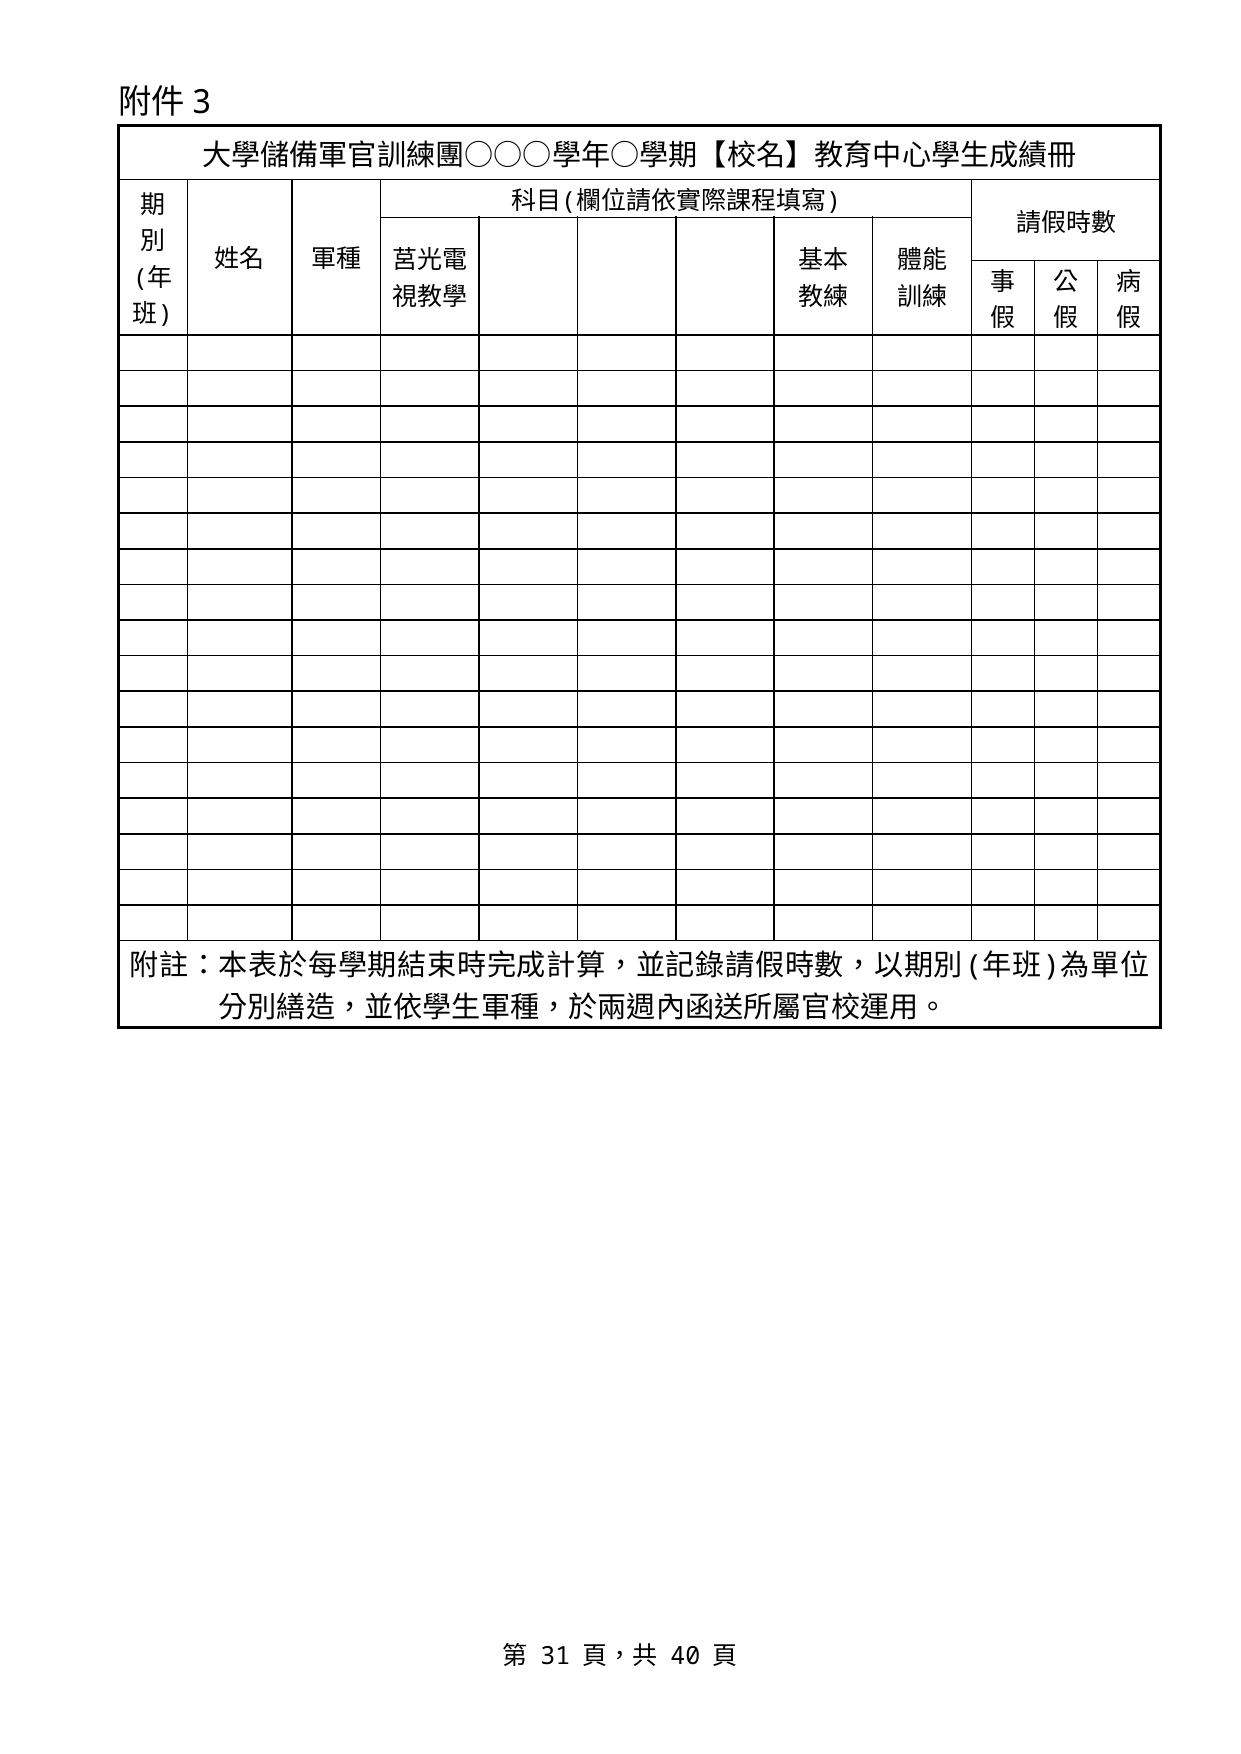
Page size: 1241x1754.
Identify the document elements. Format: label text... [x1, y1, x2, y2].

table_cell [972, 443, 1034, 477]
table_cell [120, 407, 187, 441]
table_cell [480, 443, 577, 477]
table_cell [972, 407, 1034, 441]
table_cell 軍種 [293, 180, 380, 334]
table_cell [1098, 407, 1159, 441]
table_cell [188, 763, 291, 797]
table_cell [1098, 336, 1159, 370]
table_cell [578, 585, 675, 619]
table_cell [480, 763, 577, 797]
table_cell [188, 621, 291, 655]
table_cell [1098, 443, 1159, 477]
table_cell [1098, 763, 1159, 797]
table_cell [1098, 906, 1159, 940]
table_cell [293, 550, 380, 583]
table_cell [578, 799, 675, 833]
table_cell [972, 585, 1034, 619]
table_cell [1035, 407, 1097, 441]
table_cell [775, 407, 872, 441]
table_cell [381, 371, 478, 405]
table_cell [1098, 550, 1159, 583]
table_cell [1098, 799, 1159, 833]
table_cell [1035, 799, 1097, 833]
table_cell [775, 870, 872, 904]
table_cell 期別(年班) [120, 180, 187, 334]
table_cell [972, 478, 1034, 512]
table_cell [972, 763, 1034, 797]
table_cell 附註：本表於每學期結束時完成計算，並記錄請假時數，以期別(年班)為單位分別繕造，並依學生軍種，於兩週內函送所屬官校運用。 [120, 941, 1159, 1026]
table_cell [677, 443, 773, 477]
table_cell [1035, 692, 1097, 726]
table_cell [873, 514, 971, 548]
table_cell [293, 656, 380, 690]
table_cell [873, 336, 971, 370]
table_cell [120, 906, 187, 940]
table_cell [381, 407, 478, 441]
table_cell [480, 371, 577, 405]
table_cell [1035, 906, 1097, 940]
table_cell [1035, 585, 1097, 619]
table_cell 莒光電視教學 [381, 218, 478, 334]
table_cell [188, 550, 291, 583]
table_cell [873, 478, 971, 512]
table_cell [1035, 550, 1097, 583]
table_cell [972, 336, 1034, 370]
table_cell [480, 728, 577, 762]
table_cell [775, 728, 872, 762]
table_cell [578, 407, 675, 441]
table_cell [775, 550, 872, 583]
table_cell [1098, 621, 1159, 655]
table_cell [677, 763, 773, 797]
table_cell [381, 550, 478, 583]
table_cell [677, 835, 773, 868]
table_cell [293, 443, 380, 477]
table_cell [873, 656, 971, 690]
table_cell [480, 835, 577, 868]
table_cell [293, 336, 380, 370]
table_cell [188, 835, 291, 868]
table_cell [381, 478, 478, 512]
table_cell [972, 728, 1034, 762]
table_cell [293, 514, 380, 548]
table_cell [775, 906, 872, 940]
table_cell [381, 443, 478, 477]
table_cell [188, 728, 291, 762]
table_cell [578, 870, 675, 904]
table_cell [480, 514, 577, 548]
table_cell 事假 [972, 261, 1034, 334]
table_cell [1098, 835, 1159, 868]
table_cell [873, 763, 971, 797]
table_cell [188, 906, 291, 940]
table_cell [381, 763, 478, 797]
table_cell [188, 692, 291, 726]
table_cell [188, 799, 291, 833]
table_cell [381, 621, 478, 655]
table_cell [1098, 656, 1159, 690]
table_cell [293, 835, 380, 868]
table_cell [188, 478, 291, 512]
table_cell [480, 478, 577, 512]
table_cell [1098, 371, 1159, 405]
table_cell [120, 799, 187, 833]
table_cell [120, 728, 187, 762]
table_cell [188, 870, 291, 904]
table_cell [578, 218, 675, 334]
table_cell [677, 621, 773, 655]
table_cell [293, 407, 380, 441]
table_cell [775, 336, 872, 370]
table_cell [677, 656, 773, 690]
table_cell [873, 692, 971, 726]
table_cell [381, 799, 478, 833]
table_cell [677, 692, 773, 726]
table_cell [120, 621, 187, 655]
table_cell [578, 443, 675, 477]
table_cell [120, 514, 187, 548]
table_header 大學儲備軍官訓練團○○○學年○學期【校名】教育中心學生成績冊 [120, 127, 1159, 178]
table_cell [188, 336, 291, 370]
table_cell [188, 585, 291, 619]
table_cell [677, 799, 773, 833]
table_cell [775, 692, 872, 726]
table_cell [873, 870, 971, 904]
table_cell [677, 218, 773, 334]
table_cell [381, 728, 478, 762]
table_cell [480, 585, 577, 619]
table_cell [1035, 336, 1097, 370]
table_cell 病假 [1098, 261, 1159, 334]
table_cell [381, 870, 478, 904]
table_cell [120, 692, 187, 726]
table_cell [578, 478, 675, 512]
table_cell 體能 訓練 [873, 218, 971, 334]
table_cell [972, 656, 1034, 690]
table_cell [578, 336, 675, 370]
table_cell [480, 621, 577, 655]
table_cell [873, 407, 971, 441]
table_cell [1098, 585, 1159, 619]
table_cell [381, 585, 478, 619]
table_cell [775, 585, 872, 619]
table_cell [578, 728, 675, 762]
table_cell [293, 621, 380, 655]
table_cell [480, 218, 577, 334]
table_cell [775, 443, 872, 477]
table_cell [381, 835, 478, 868]
table_cell [873, 371, 971, 405]
table_cell [188, 514, 291, 548]
table_cell [972, 870, 1034, 904]
table_cell [120, 656, 187, 690]
table_cell [293, 870, 380, 904]
table_cell [677, 728, 773, 762]
table_cell [188, 371, 291, 405]
table_cell [578, 621, 675, 655]
table_cell 請假時數 [972, 180, 1159, 260]
table_cell [381, 336, 478, 370]
table_cell [1098, 478, 1159, 512]
table_cell [873, 835, 971, 868]
table_cell [578, 371, 675, 405]
table_cell [775, 621, 872, 655]
table_cell [120, 443, 187, 477]
table_cell [578, 763, 675, 797]
table_cell [120, 478, 187, 512]
table_cell [293, 799, 380, 833]
table_cell [1035, 621, 1097, 655]
table_cell [972, 692, 1034, 726]
table_cell [873, 585, 971, 619]
table_cell [1098, 870, 1159, 904]
table_cell [120, 336, 187, 370]
table_cell [775, 514, 872, 548]
table_cell [188, 443, 291, 477]
table_cell [677, 478, 773, 512]
table_cell [480, 407, 577, 441]
table_cell [293, 585, 380, 619]
table_cell [480, 692, 577, 726]
table_cell [677, 906, 773, 940]
table_cell [1035, 514, 1097, 548]
table_cell [972, 514, 1034, 548]
table_cell [972, 371, 1034, 405]
table_cell [578, 835, 675, 868]
table_cell [1098, 692, 1159, 726]
table_cell [775, 656, 872, 690]
table_cell [578, 692, 675, 726]
table_cell [120, 763, 187, 797]
table_cell [1035, 443, 1097, 477]
table_cell [578, 514, 675, 548]
table_cell [677, 550, 773, 583]
table_cell [293, 906, 380, 940]
table_cell 公假 [1035, 261, 1097, 334]
table_cell [873, 906, 971, 940]
table_cell [578, 550, 675, 583]
table_cell 科目(欄位請依實際課程填寫) [381, 180, 971, 216]
table_cell [480, 799, 577, 833]
table_cell [677, 407, 773, 441]
table_cell [120, 585, 187, 619]
table_cell [1035, 870, 1097, 904]
table_cell [972, 799, 1034, 833]
table_cell [293, 371, 380, 405]
table_cell [1035, 656, 1097, 690]
table_cell [677, 336, 773, 370]
table_cell [578, 906, 675, 940]
table_cell [293, 763, 380, 797]
table_cell [480, 656, 577, 690]
table_cell [677, 514, 773, 548]
table_cell [293, 728, 380, 762]
table_cell [775, 835, 872, 868]
table_cell [480, 906, 577, 940]
table_cell [873, 728, 971, 762]
table_cell [873, 621, 971, 655]
table_cell [972, 621, 1034, 655]
table_cell [873, 799, 971, 833]
table_cell [873, 443, 971, 477]
table_cell [1035, 478, 1097, 512]
table_cell [1035, 763, 1097, 797]
table_cell [972, 835, 1034, 868]
table_cell [775, 799, 872, 833]
table_cell [188, 656, 291, 690]
table_cell 基本 教練 [775, 218, 872, 334]
table_cell [120, 870, 187, 904]
table_cell [120, 550, 187, 583]
table_cell [972, 906, 1034, 940]
table_cell [381, 906, 478, 940]
table_cell [677, 371, 773, 405]
table_cell [1098, 728, 1159, 762]
table_cell [677, 870, 773, 904]
table_cell [1035, 371, 1097, 405]
table_cell [775, 371, 872, 405]
table_cell [1035, 728, 1097, 762]
table_cell [293, 478, 380, 512]
table_cell [873, 550, 971, 583]
table_cell [1098, 514, 1159, 548]
text 附件3 [118, 75, 1122, 123]
table_cell [120, 371, 187, 405]
table_cell [480, 336, 577, 370]
table_cell [188, 407, 291, 441]
table_cell [775, 478, 872, 512]
table_cell [480, 550, 577, 583]
table_cell [381, 692, 478, 726]
table_cell [120, 835, 187, 868]
table_cell [381, 656, 478, 690]
table_cell [480, 870, 577, 904]
table_cell [381, 514, 478, 548]
table_cell 姓名 [188, 180, 291, 334]
table_cell [775, 763, 872, 797]
table_cell [293, 692, 380, 726]
table_cell [1035, 835, 1097, 868]
table_cell [677, 585, 773, 619]
table_cell [972, 550, 1034, 583]
table_cell [578, 656, 675, 690]
